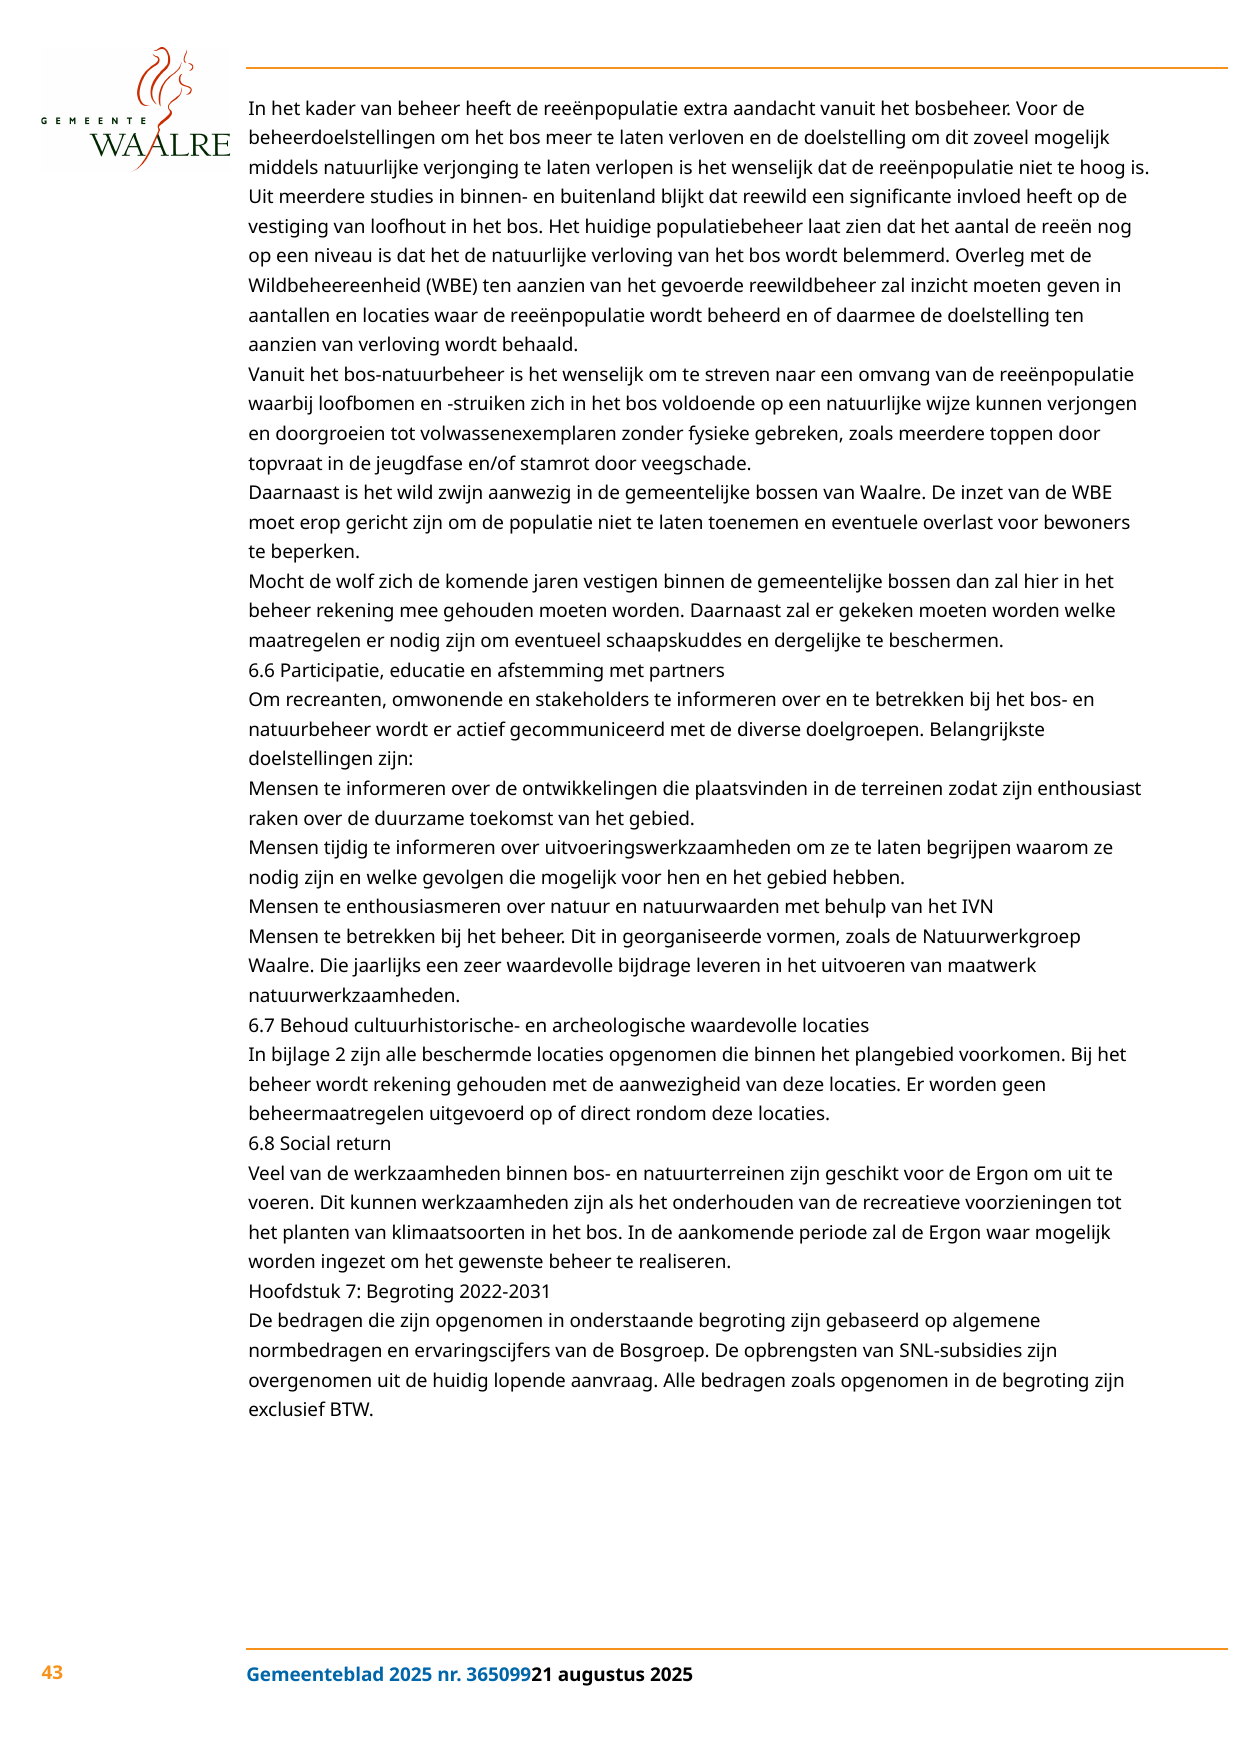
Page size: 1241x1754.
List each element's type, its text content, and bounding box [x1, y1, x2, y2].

text Mensen te enthousiasmeren over natuur en natuurwaarden met behulp van het IVN [248, 893, 1152, 919]
text Mensen te betrekken bij het beheer. Dit in georganiseerde vormen, zoals de Natuurwerkgroep Waalre. Die jaarlijks een zeer waardevolle bijdrage leveren in het uitvoeren van maatwerk natuurwerkzaamheden. [248, 923, 1152, 1008]
text Om recreanten, omwonende en stakeholders te informeren over en te betrekken bij het bos- en natuurbeheer wordt er actief gecommuniceerd met de diverse doelgroepen. Belangrijkste doelstellingen zijn: [248, 686, 1152, 771]
text Vanuit het bos-natuurbeheer is het wenselijk om te streven naar een omvang van de reeënpopulatie waarbij loofbomen en -struiken zich in het bos voldoende op een natuurlijke wijze kunnen verjongen en doorgroeien tot volwassenexemplaren zonder fysieke gebreken, zoals meerdere toppen door topvraat in de jeugdfase en/of stamrot door veegschade. [248, 361, 1152, 476]
text Mensen te informeren over de ontwikkelingen die plaatsvinden in de terreinen zodat zijn enthousiast raken over de duurzame toekomst van het gebied. [248, 775, 1152, 831]
text 6.7 Behoud cultuurhistorische- en archeologische waardevolle locaties [248, 1012, 1152, 1038]
picture [41, 47, 231, 172]
text In bijlage 2 zijn alle beschermde locaties opgenomen die binnen het plangebied voorkomen. Bij het beheer wordt rekening gehouden met de aanwezigheid van deze locaties. Er worden geen beheermaatregelen uitgevoerd op of direct rondom deze locaties. [248, 1041, 1152, 1126]
text Veel van de werkzaamheden binnen bos- en natuurterreinen zijn geschikt voor de Ergon om uit te voeren. Dit kunnen werkzaamheden zijn als het onderhouden van de recreatieve voorzieningen tot het planten van klimaatsoorten in het bos. In de aankomende periode zal de Ergon waar mogelijk worden ingezet om het gewenste beheer te realiseren. [248, 1160, 1152, 1274]
text Mocht de wolf zich de komende jaren vestigen binnen de gemeentelijke bossen dan zal hier in het beheer rekening mee gehouden moeten worden. Daarnaast zal er gekeken moeten worden welke maatregelen er nodig zijn om eventueel schaapskuddes en dergelijke te beschermen. [248, 568, 1152, 653]
text 6.6 Participatie, educatie en afstemming met partners [248, 657, 1152, 683]
text De bedragen die zijn opgenomen in onderstaande begroting zijn gebaseerd op algemene normbedragen en ervaringscijfers van de Bosgroep. De opbrengsten van SNL-subsidies zijn overgenomen uit de huidig lopende aanvraag. Alle bedragen zoals opgenomen in de begroting zijn exclusief BTW. [248, 1308, 1152, 1422]
text Mensen tijdig te informeren over uitvoeringswerkzaamheden om ze te laten begrijpen waarom ze nodig zijn en welke gevolgen die mogelijk voor hen en het gebied hebben. [248, 834, 1152, 890]
text Daarnaast is het wild zwijn aanwezig in de gemeentelijke bossen van Waalre. De inzet van de WBE moet erop gericht zijn om de populatie niet te laten toenemen en eventuele overlast voor bewoners te beperken. [248, 479, 1152, 564]
text 6.8 Social return [248, 1130, 1152, 1156]
text In het kader van beheer heeft de reeënpopulatie extra aandacht vanuit het bosbeheer. Voor de beheerdoelstellingen om het bos meer te laten verloven en de doelstelling om dit zoveel mogelijk middels natuurlijke verjonging te laten verlopen is het wenselijk dat de reeënpopulatie niet te hoog is. Uit meerdere studies in binnen- en buitenland blijkt dat reewild een significante invloed heeft op de vestiging van loofhout in het bos. Het huidige populatiebeheer laat zien dat het aantal de reeën nog op een niveau is dat het de natuurlijke verloving van het bos wordt belemmerd. Overleg met de Wildbeheereenheid (WBE) ten aanzien van het gevoerde reewildbeheer zal inzicht moeten geven in aantallen en locaties waar de reeënpopulatie wordt beheerd en of daarmee de doelstelling ten aanzien van verloving wordt behaald. [248, 95, 1152, 357]
text Hoofdstuk 7: Begroting 2022-2031 [248, 1278, 1152, 1304]
